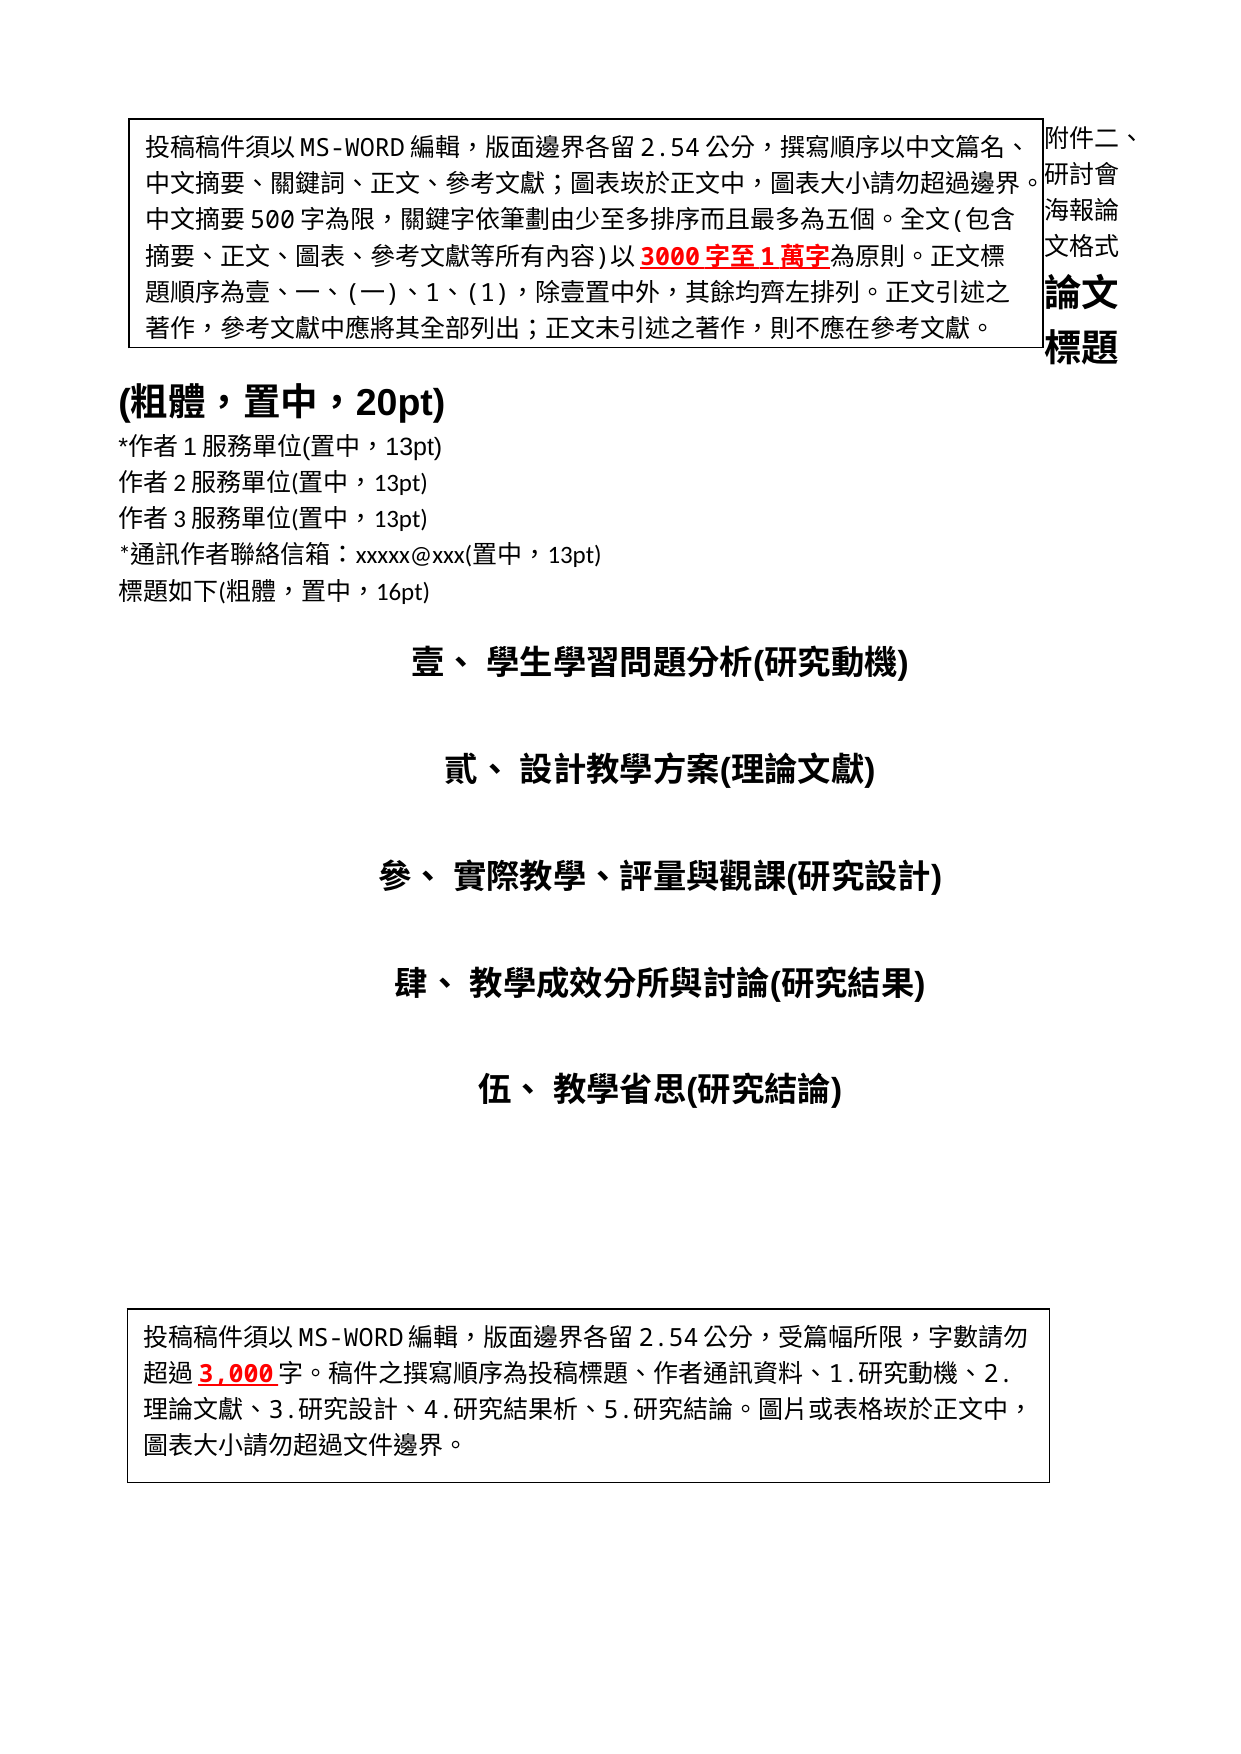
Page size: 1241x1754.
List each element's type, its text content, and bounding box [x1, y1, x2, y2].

text 附件二、研討會海報論文格式 [118, 118, 128, 263]
list 學生學習問題分析(研究動機) [198, 638, 1122, 683]
text 標題如下(粗體，置中，16pt) [118, 571, 1122, 607]
text 投稿稿件須以MS-WORD編輯，版面邊界各留2.54公分，受篇幅所限，字數請勿超過3,000字。稿件之撰寫順序為投稿標題、作者通訊資料、1.研究動機、2.理論文獻、3.研究設計、4.研究結果析、5.研究結論。圖片或表格崁於正文中，圖表大小請勿超過文件邊界。 [143, 1317, 1033, 1462]
list 教學成效分所與討論(研究結果) [198, 958, 1122, 1004]
text 論文標題(粗體，置中，20pt) [118, 263, 1122, 426]
text *作者1服務單位(置中，13pt) [118, 426, 1122, 462]
list 設計教學方案(理論文獻) [198, 744, 1122, 790]
list 教學省思(研究結論) [198, 1065, 1122, 1111]
text 投稿稿件須以MS-WORD編輯，版面邊界各留2.54公分，撰寫順序以中文篇名、中文摘要、關鍵詞、正文、參考文獻；圖表崁於正文中，圖表大小請勿超過邊界。中文摘要500字為限，關鍵字依筆劃由少至多排序而且最多為五個。全文(包含摘要、正文、圖表、參考文獻等所有內容)以3000字至1萬字為原則。正文標題順序為壹、一、(一)、1、(1)，除壹置中外，其餘均齊左排列。正文引述之著作，參考文獻中應將其全部列出；正文未引述之著作，則不應在參考文獻。 [145, 127, 1027, 339]
text 附件二、研討會海報論文格式 [1044, 118, 1122, 263]
text 作者3服務單位(置中，13pt) [118, 498, 1122, 535]
text *通訊作者聯絡信箱：xxxxx@xxx(置中，13pt) [118, 535, 1122, 571]
list 實際教學、評量與觀課(研究設計) [198, 851, 1122, 897]
text 作者2服務單位(置中，13pt) [118, 462, 1122, 498]
